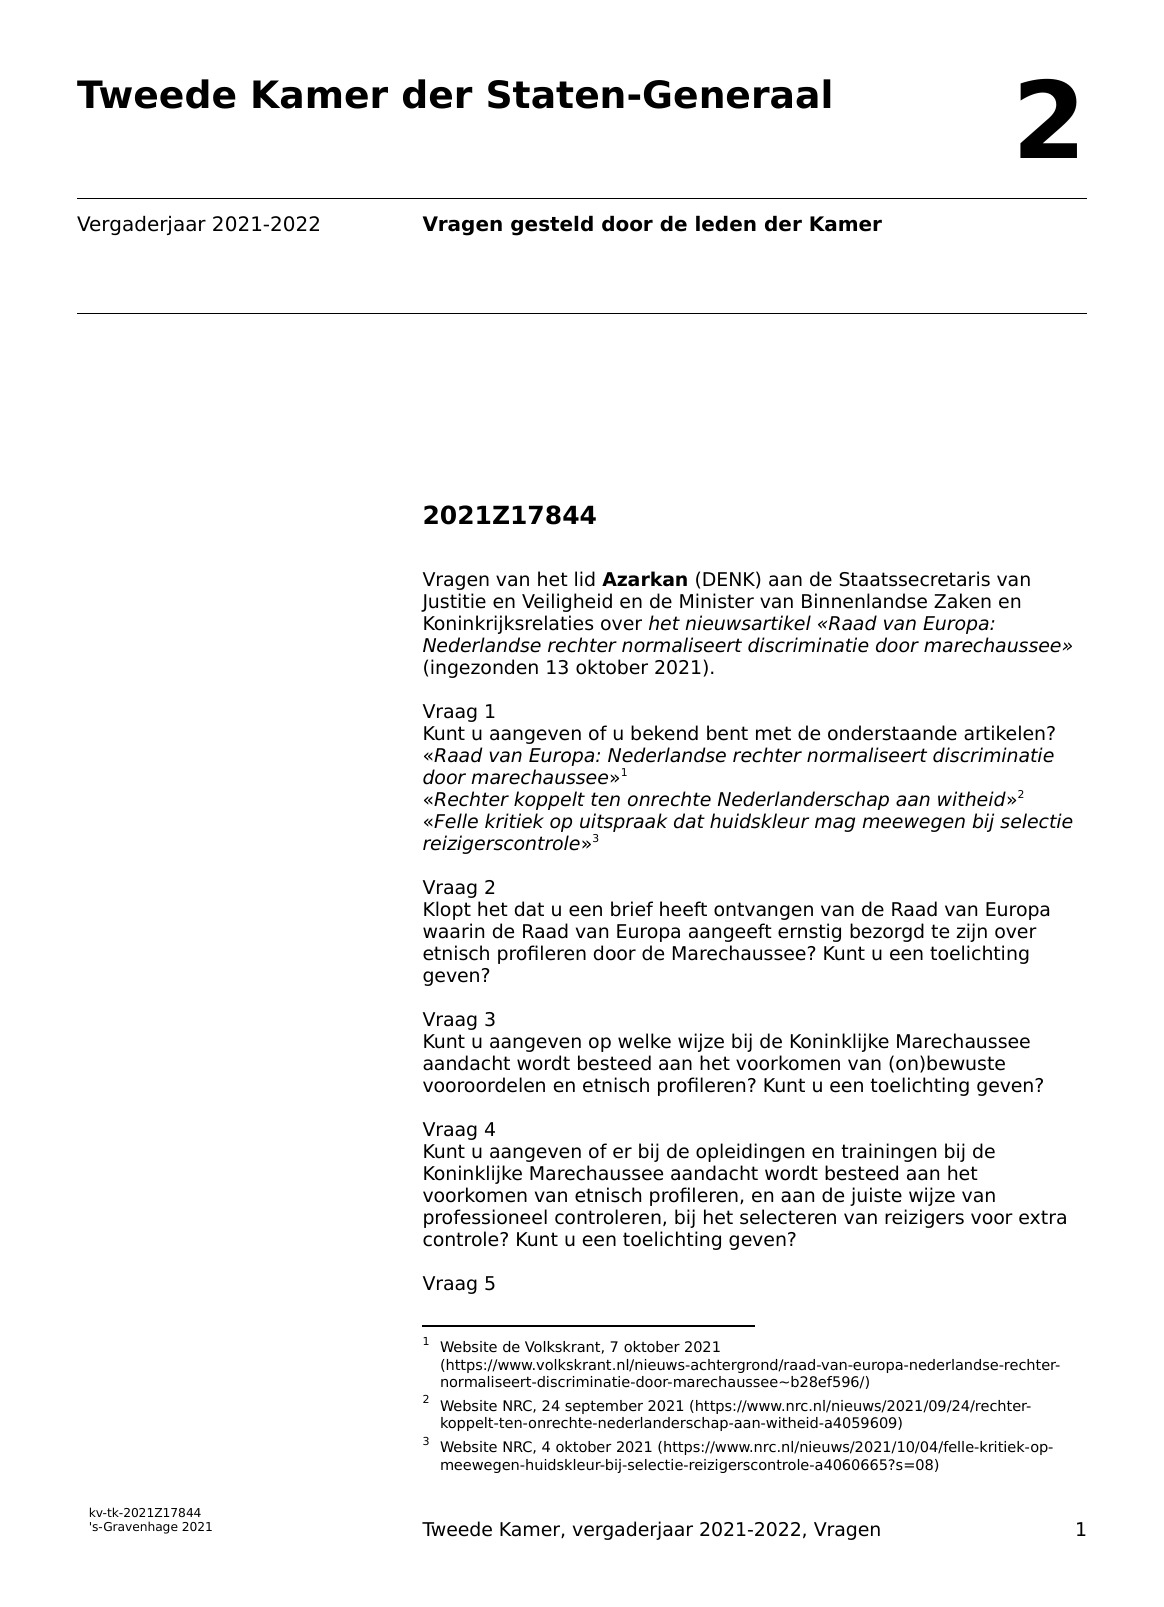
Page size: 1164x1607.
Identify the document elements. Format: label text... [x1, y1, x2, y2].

text Website NRC, 24 september 2021 (https://www.nrc.nl/nieuws/2021/09/24/rechter-koppelt-ten-onrechte-nederlanderschap-aan-witheid-a4059609) [422, 1393, 1087, 1432]
text Kunt u aangeven of u bekend bent met de onderstaande artikelen? [422, 723, 1087, 745]
table_header Tweede Kamer der Staten-Generaal [77, 59, 886, 198]
table_cell Vergaderjaar 2021-2022 [77, 199, 422, 313]
text Kunt u aangeven of er bij de opleidingen en trainingen bij de Koninklijke Marechaussee aandacht wordt besteed aan het voorkomen van etnisch profileren, en aan de juiste wijze van professioneel controleren, bij het selecteren van reizigers voor extra controle? Kunt u een toelichting geven? [422, 1141, 1087, 1251]
table_cell Vragen gesteld door de leden der Kamer [422, 199, 1087, 313]
text «Rechter koppelt ten onrechte Nederlanderschap aan witheid» [422, 789, 1087, 811]
text Vraag 1 [422, 701, 1087, 723]
table_header 2 [886, 59, 1087, 198]
text Website de Volkskrant, 7 oktober 2021 (https://www.volkskrant.nl/nieuws-achtergrond/raad-van-europa-nederlandse-rechter-normaliseert-discriminatie-door-marechaussee~b28ef596/) [422, 1335, 1087, 1391]
text 2021Z17844 [422, 501, 1087, 531]
text «Raad van Europa: Nederlandse rechter normaliseert discriminatie door marechaussee» [422, 745, 1087, 789]
text kv-tk-2021Z17844 [88, 1506, 323, 1520]
text Vraag 2 [422, 877, 1087, 899]
text Kunt u aangeven op welke wijze bij de Koninklijke Marechaussee aandacht wordt besteed aan het voorkomen van (on)bewuste vooroordelen en etnisch profileren? Kunt u een toelichting geven? [422, 1031, 1087, 1097]
text Vraag 4 [422, 1119, 1087, 1141]
text «Felle kritiek op uitspraak dat huidskleur mag meewegen bij selectie reizigerscontrole» [422, 811, 1087, 855]
text Website NRC, 4 oktober 2021 (https://www.nrc.nl/nieuws/2021/10/04/felle-kritiek-op-meewegen-huidskleur-bij-selectie-reizigerscontrole-a4060665?s=08) [422, 1435, 1087, 1474]
text Vragen van het lid Azarkan (DENK) aan de Staatssecretaris van Justitie en Veiligheid en de Minister van Binnenlandse Zaken en Koninkrijksrelaties over het nieuwsartikel «Raad van Europa: Nederlandse rechter normaliseert discriminatie door marechaussee» (ingezonden 13 oktober 2021). [422, 569, 1087, 679]
text Klopt het dat u een brief heeft ontvangen van de Raad van Europa waarin de Raad van Europa aangeeft ernstig bezorgd te zijn over etnisch profileren door de Marechaussee? Kunt u een toelichting geven? [422, 899, 1087, 987]
text Vraag 3 [422, 1009, 1087, 1031]
text Vraag 5 [422, 1273, 1087, 1295]
text 's-Gravenhage 2021 [88, 1520, 323, 1534]
